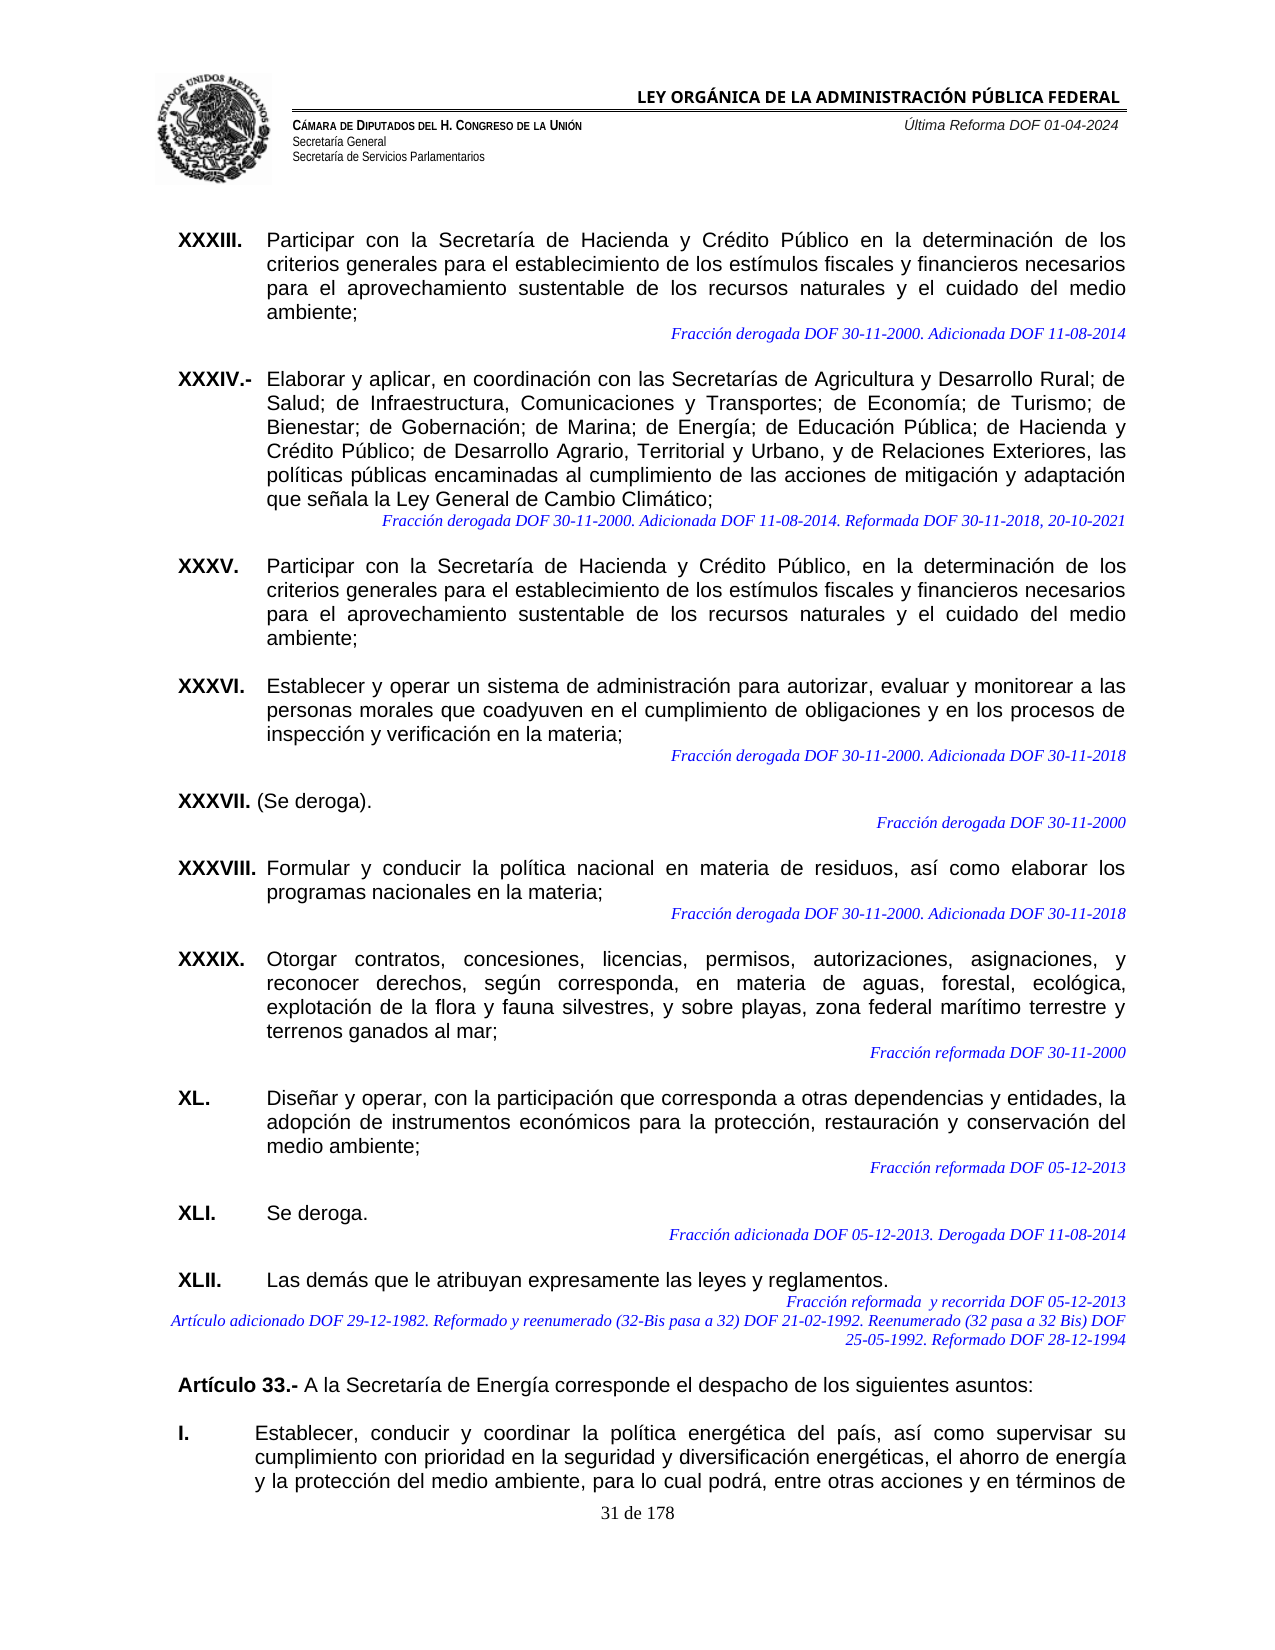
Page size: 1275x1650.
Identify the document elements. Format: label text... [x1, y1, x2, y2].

text Fracción derogada DOF 30-11-2000. Adicionada DOF 11-08-2014. Reformada DOF 30-11-2018, 20-10-2021 [178, 511, 1127, 530]
text I. Establecer, conducir y coordinar la política energética del país, así como supervisar su cumplimiento con prioridad en la seguridad y diversificación energéticas, el ahorro de energía y la protección del medio ambiente, para lo cual podrá, entre otras acciones y en términos de [178, 1421, 1127, 1493]
text XLII. Las demás que le atribuyan expresamente las leyes y reglamentos. [178, 1268, 1127, 1292]
text XLI. Se deroga. [178, 1201, 1127, 1225]
text XXXIV.- Elaborar y aplicar, en coordinación con las Secretarías de Agricultura y Desarrollo Rural; de Salud; de Infraestructura, Comunicaciones y Transportes; de Economía; de Turismo; de Bienestar; de Gobernación; de Marina; de Energía; de Educación Pública; de Hacienda y Crédito Público; de Desarrollo Agrario, Territorial y Urbano, y de Relaciones Exteriores, las políticas públicas encaminadas al cumplimiento de las acciones de mitigación y adaptación que señala la Ley General de Cambio Climático; [178, 367, 1127, 511]
text Fracción derogada DOF 30-11-2000. Adicionada DOF 30-11-2018 [178, 904, 1127, 923]
text XL. Diseñar y operar, con la participación que corresponda a otras dependencias y entidades, la adopción de instrumentos económicos para la protección, restauración y conservación del medio ambiente; [178, 1086, 1127, 1158]
text Fracción derogada DOF 30-11-2000 [178, 813, 1127, 832]
text XXXVI. Establecer y operar un sistema de administración para autorizar, evaluar y monitorear a las personas morales que coadyuven en el cumplimiento de obligaciones y en los procesos de inspección y verificación en la materia; [178, 674, 1127, 746]
text XXXV. Participar con la Secretaría de Hacienda y Crédito Público, en la determinación de los criterios generales para el establecimiento de los estímulos fiscales y financieros necesarios para el aprovechamiento sustentable de los recursos naturales y el cuidado del medio ambiente; [178, 554, 1127, 650]
text Artículo 33.- A la Secretaría de Energía corresponde el despacho de los siguientes asuntos: [148, 1373, 1127, 1397]
text Fracción reformada DOF 05-12-2013 [178, 1158, 1127, 1177]
text Fracción reformada DOF 30-11-2000 [178, 1043, 1127, 1062]
text Fracción derogada DOF 30-11-2000. Adicionada DOF 11-08-2014 [178, 324, 1127, 343]
text XXXVII. (Se deroga). [178, 789, 1127, 813]
text Artículo adicionado DOF 29-12-1982. Reformado y reenumerado (32-Bis pasa a 32) DOF 21-02-1992. Reenumerado (32 pasa a 32 Bis) DOF 25-05-1992. Reformado DOF 28-12-1994 [148, 1311, 1127, 1349]
text XXXIII. Participar con la Secretaría de Hacienda y Crédito Público en la determinación de los criterios generales para el establecimiento de los estímulos fiscales y financieros necesarios para el aprovechamiento sustentable de los recursos naturales y el cuidado del medio ambiente; [178, 228, 1127, 324]
text XXXVIII. Formular y conducir la política nacional en materia de residuos, así como elaborar los programas nacionales en la materia; [178, 856, 1127, 904]
text XXXIX. Otorgar contratos, concesiones, licencias, permisos, autorizaciones, asignaciones, y reconocer derechos, según corresponda, en materia de aguas, forestal, ecológica, explotación de la flora y fauna silvestres, y sobre playas, zona federal marítimo terrestre y terrenos ganados al mar; [178, 947, 1127, 1043]
text Fracción adicionada DOF 05-12-2013. Derogada DOF 11-08-2014 [178, 1225, 1127, 1244]
text Fracción reformada y recorrida DOF 05-12-2013 [148, 1292, 1127, 1311]
text Fracción derogada DOF 30-11-2000. Adicionada DOF 30-11-2018 [178, 746, 1127, 765]
